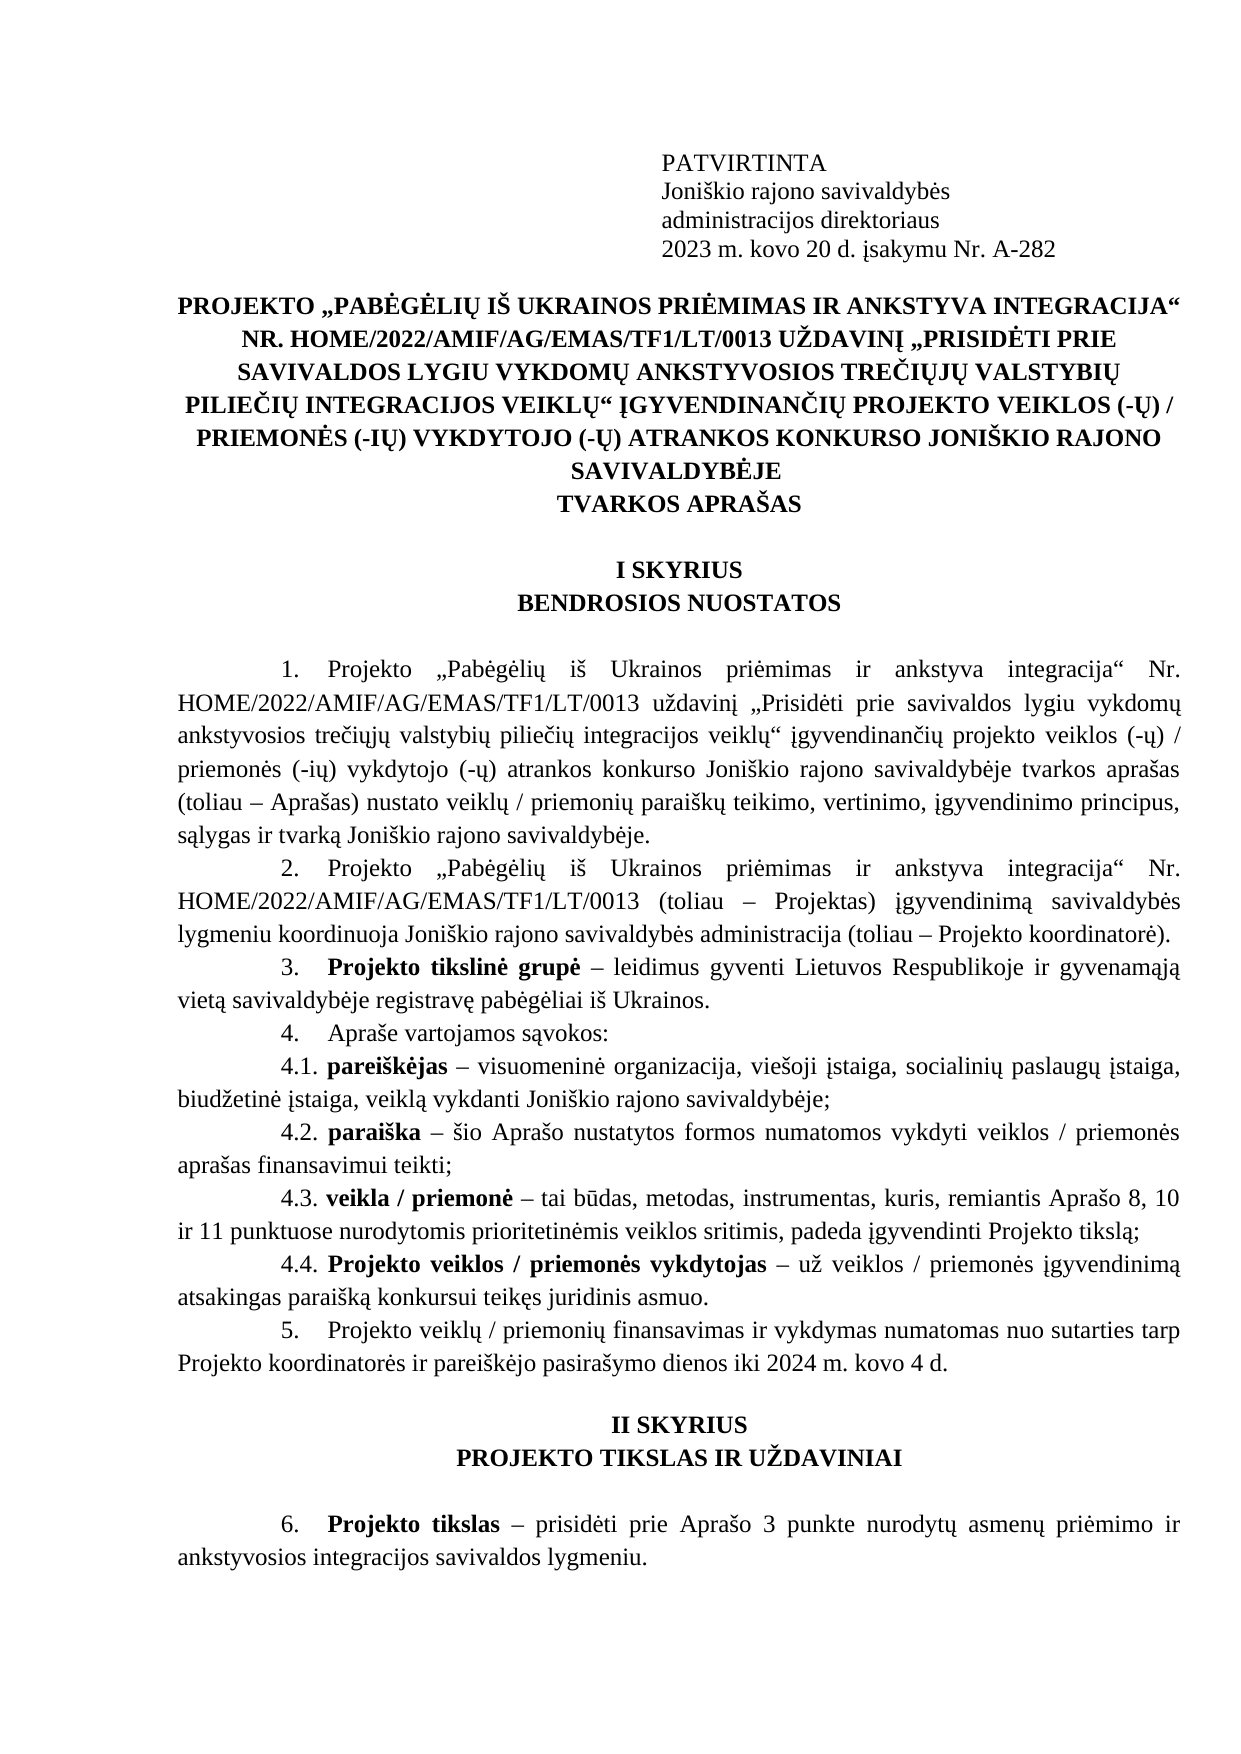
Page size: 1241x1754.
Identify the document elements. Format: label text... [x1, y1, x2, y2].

text Joniškio rajono savivaldybės [177, 176, 1181, 205]
text BENDROSIOS NUOSTATOS [177, 588, 1181, 617]
text administracijos direktoriaus [177, 205, 1181, 234]
text PATVIRTINTA [177, 148, 1181, 176]
text 4.3. veikla / priemonė – tai būdas, metodas, instrumentas, kuris, remiantis Aprašo 8, 10 ir 11 punktuose nurodytomis prioritetinėmis veiklos sritimis, padeda įgyvendinti Projekto tikslą; [177, 1183, 1181, 1245]
text I SKYRIUS [177, 556, 1181, 584]
text 2. Projekto „Pabėgėlių iš Ukrainos priėmimas ir ankstyva integracija“ Nr. HOME/2022/AMIF/AG/EMAS/TF1/LT/0013 (toliau – Projektas) įgyvendinimą savivaldybės lygmeniu koordinuoja Joniškio rajono savivaldybės administracija (toliau – Projekto koordinatorė). [177, 853, 1181, 947]
text 6. Projekto tikslas – prisidėti prie Aprašo 3 punkte nurodytų asmenų priėmimo ir ankstyvosios integracijos savivaldos lygmeniu. [177, 1509, 1181, 1571]
text 4.2. paraiška – šio Aprašo nustatytos formos numatomos vykdyti veiklos / priemonės aprašas finansavimui teikti; [177, 1117, 1181, 1179]
text PROJEKTO „PABĖGĖLIŲ IŠ UKRAINOS PRIĖMIMAS IR ANKSTYVA INTEGRACIJA“ NR. HOME/2022/AMIF/AG/EMAS/TF1/LT/0013 UŽDAVINĮ „PRISIDĖTI PRIE SAVIVALDOS LYGIU VYKDOMŲ ANKSTYVOSIOS TREČIŲJŲ VALSTYBIŲ PILIEČIŲ INTEGRACIJOS VEIKLŲ“ ĮGYVENDINANČIŲ PROJEKTO VEIKLOS (-Ų) / PRIEMONĖS (-IŲ) VYKDYTOJO (-Ų) ATRANKOS KONKURSO JONIŠKIO RAJONO SAVIVALDYBĖJE [177, 291, 1181, 485]
text 4.4. Projekto veiklos / priemonės vykdytojas – už veiklos / priemonės įgyvendinimą atsakingas paraišką konkursui teikęs juridinis asmuo. [177, 1249, 1181, 1311]
text 5. Projekto veiklų / priemonių finansavimas ir vykdymas numatomas nuo sutarties tarp Projekto koordinatorės ir pareiškėjo pasirašymo dienos iki 2024 m. kovo 4 d. [177, 1315, 1181, 1377]
text PROJEKTO TIKSLAS IR UŽDAVINIAI [177, 1443, 1181, 1472]
text 2023 m. kovo 20 d. įsakymu Nr. A-282 [177, 234, 1181, 263]
text 4.1. pareiškėjas – visuomeninė organizacija, viešoji įstaiga, socialinių paslaugų įstaiga, biudžetinė įstaiga, veiklą vykdanti Joniškio rajono savivaldybėje; [177, 1051, 1181, 1113]
text 1. Projekto „Pabėgėlių iš Ukrainos priėmimas ir ankstyva integracija“ Nr. HOME/2022/AMIF/AG/EMAS/TF1/LT/0013 uždavinį „Prisidėti prie savivaldos lygiu vykdomų ankstyvosios trečiųjų valstybių piliečių integracijos veiklų“ įgyvendinančių projekto veiklos (-ų) / priemonės (-ių) vykdytojo (-ų) atrankos konkurso Joniškio rajono savivaldybėje tvarkos aprašas (toliau – Aprašas) nustato veiklų / priemonių paraiškų teikimo, vertinimo, įgyvendinimo principus, sąlygas ir tvarką Joniškio rajono savivaldybėje. [177, 654, 1181, 848]
text TVARKOS APRAŠAS [177, 489, 1181, 518]
text 3. Projekto tikslinė grupė – leidimus gyventi Lietuvos Respublikoje ir gyvenamąją vietą savivaldybėje registravę pabėgėliai iš Ukrainos. [177, 952, 1181, 1013]
text II SKYRIUS [177, 1410, 1181, 1438]
text 4. Apraše vartojamos sąvokos: [177, 1018, 1181, 1047]
